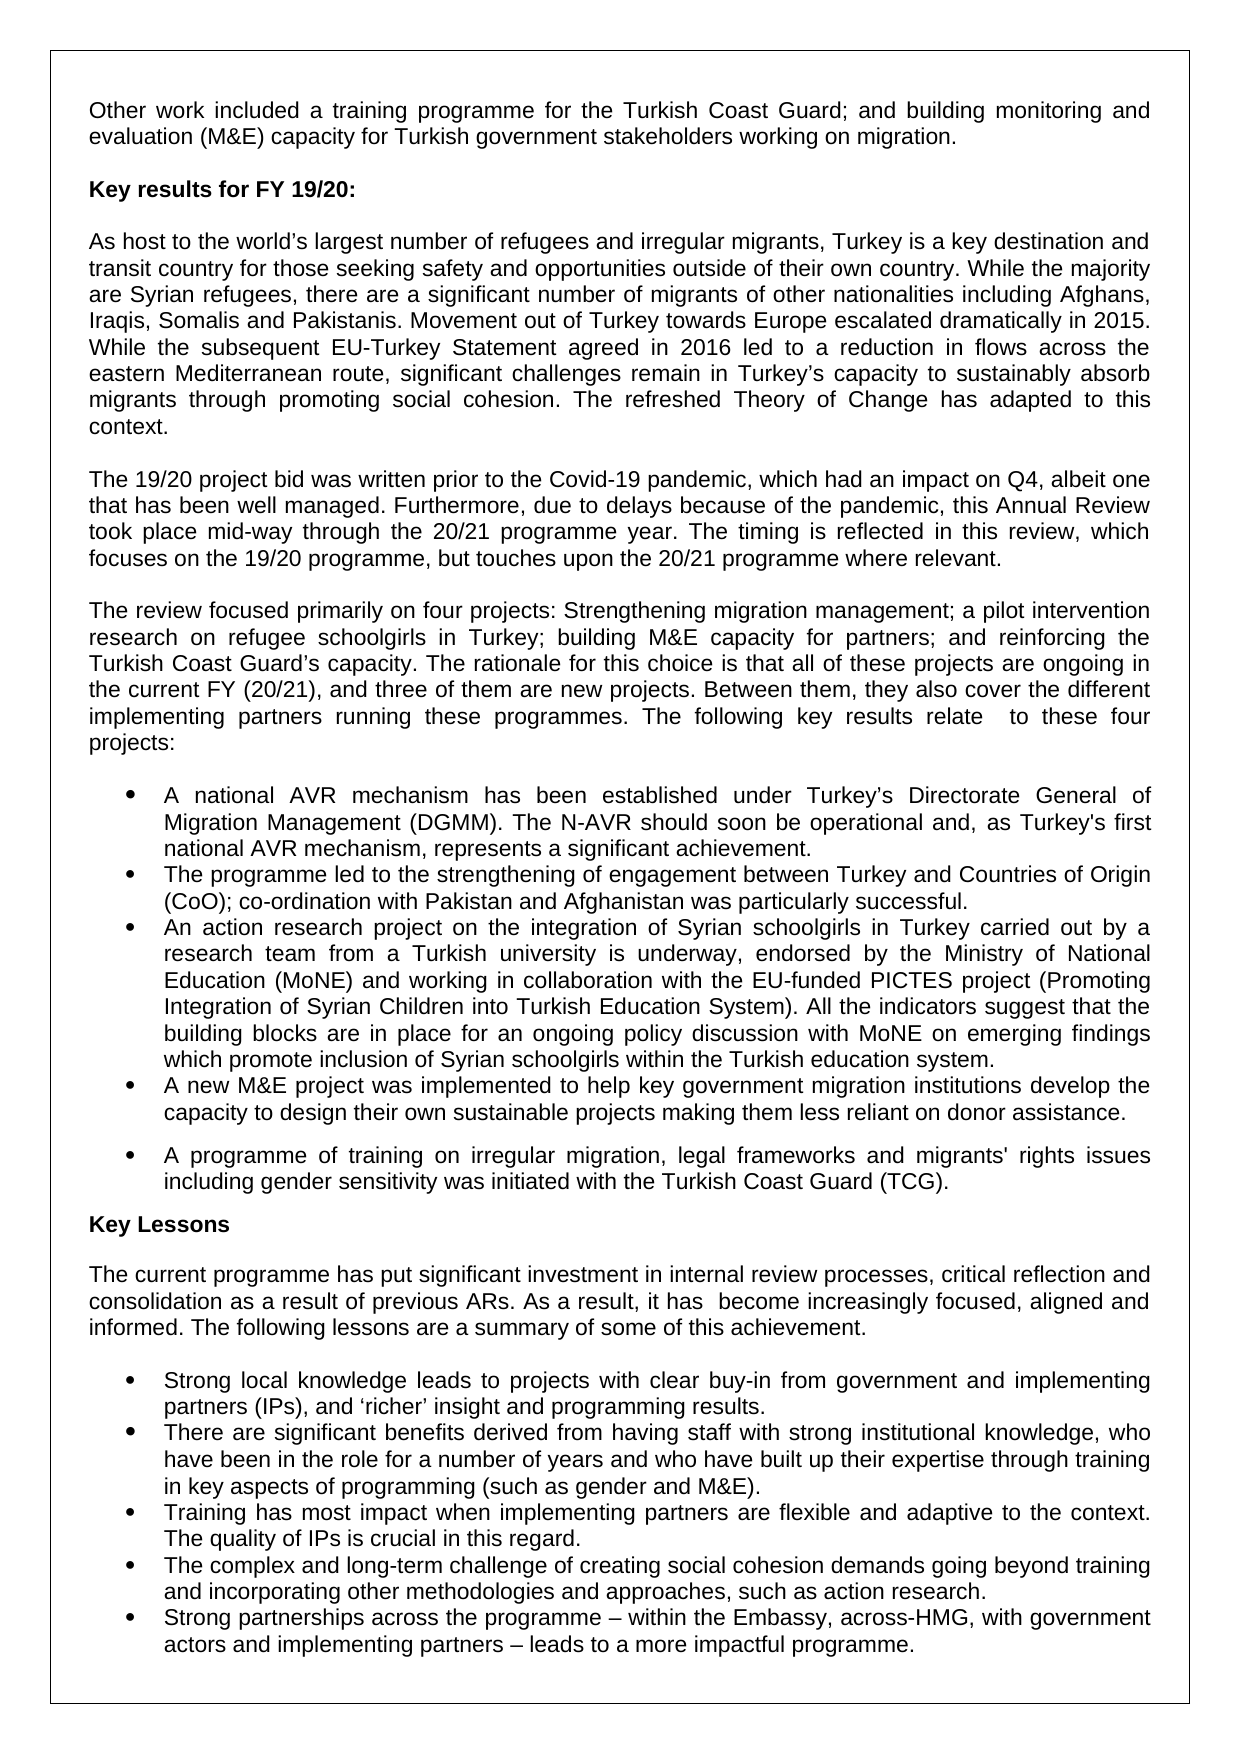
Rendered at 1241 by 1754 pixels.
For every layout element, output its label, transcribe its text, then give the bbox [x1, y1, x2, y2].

list An action research project on the integration of Syrian schoolgirls in Turkey carried out by a research team from a Turkish university is underway, endorsed by the Ministry of National Education (MoNE) and working in collaboration with the EU-funded PICTES project (Promoting Integration of Syrian Children into Turkish Education System). All the indicators suggest that the building blocks are in place for an ongoing policy discussion with MoNE on emerging findings which promote inclusion of Syrian schoolgirls within the Turkish education system. [126, 914, 1152, 1072]
text Other work included a training programme for the Turkish Coast Guard; and building monitoring and evaluation (M&E) capacity for Turkish government stakeholders working on migration. [89, 97, 1152, 149]
text As host to the world’s largest number of refugees and irregular migrants, Turkey is a key destination and transit country for those seeking safety and opportunities outside of their own country. While the majority are Syrian refugees, there are a significant number of migrants of other nationalities including Afghans, Iraqis, Somalis and Pakistanis. Movement out of Turkey towards Europe escalated dramatically in 2015. While the subsequent EU-Turkey Statement agreed in 2016 led to a reduction in flows across the eastern Mediterranean route, significant challenges remain in Turkey’s capacity to sustainably absorb migrants through promoting social cohesion. The refreshed Theory of Change has adapted to this context. [89, 228, 1152, 439]
list The programme led to the strengthening of engagement between Turkey and Countries of Origin (CoO); co-ordination with Pakistan and Afghanistan was particularly successful. [126, 861, 1152, 914]
list Strong local knowledge leads to projects with clear buy-in from government and implementing partners (IPs), and ‘richer’ insight and programming results. [126, 1367, 1152, 1419]
text The current programme has put significant investment in internal review processes, critical reflection and consolidation as a result of previous ARs. As a result, it has become increasingly focused, aligned and informed. The following lessons are a summary of some of this achievement. [89, 1261, 1152, 1340]
list A new M&E project was implemented to help key government migration institutions develop the capacity to design their own sustainable projects making them less reliant on donor assistance. [126, 1072, 1152, 1125]
list A programme of training on irregular migration, legal frameworks and migrants' rights issues including gender sensitivity was initiated with the Turkish Coast Guard (TCG). [126, 1142, 1152, 1194]
list Strong partnerships across the programme – within the Embassy, across-HMG, with government actors and implementing partners – leads to a more impactful programme. [126, 1604, 1152, 1657]
text The 19/20 project bid was written prior to the Covid-19 pandemic, which had an impact on Q4, albeit one that has been well managed. Furthermore, due to delays because of the pandemic, this Annual Review took place mid-way through the 20/21 programme year. The timing is reflected in this review, which focuses on the 19/20 programme, but touches upon the 20/21 programme where relevant. [89, 466, 1152, 571]
list The complex and long-term challenge of creating social cohesion demands going beyond training and incorporating other methodologies and approaches, such as action research. [126, 1552, 1152, 1604]
list There are significant benefits derived from having staff with strong institutional knowledge, who have been in the role for a number of years and who have built up their expertise through training in key aspects of programming (such as gender and M&E). [126, 1419, 1152, 1499]
text The review focused primarily on four projects: Strengthening migration management; a pilot intervention research on refugee schoolgirls in Turkey; building M&E capacity for partners; and reinforcing the Turkish Coast Guard’s capacity. The rationale for this choice is that all of these projects are ongoing in the current FY (20/21), and three of them are new projects. Between them, they also cover the different implementing partners running these programmes. The following key results relate to these four projects: [89, 597, 1152, 755]
text Key results for FY 19/20: [89, 176, 1152, 202]
text Key Lessons [89, 1211, 1152, 1237]
list A national AVR mechanism has been established under Turkey’s Directorate General of Migration Management (DGMM). The N-AVR should soon be operational and, as Turkey's first national AVR mechanism, represents a significant achievement. [126, 782, 1152, 861]
list Training has most impact when implementing partners are flexible and adaptive to the context. The quality of IPs is crucial in this regard. [126, 1499, 1152, 1552]
